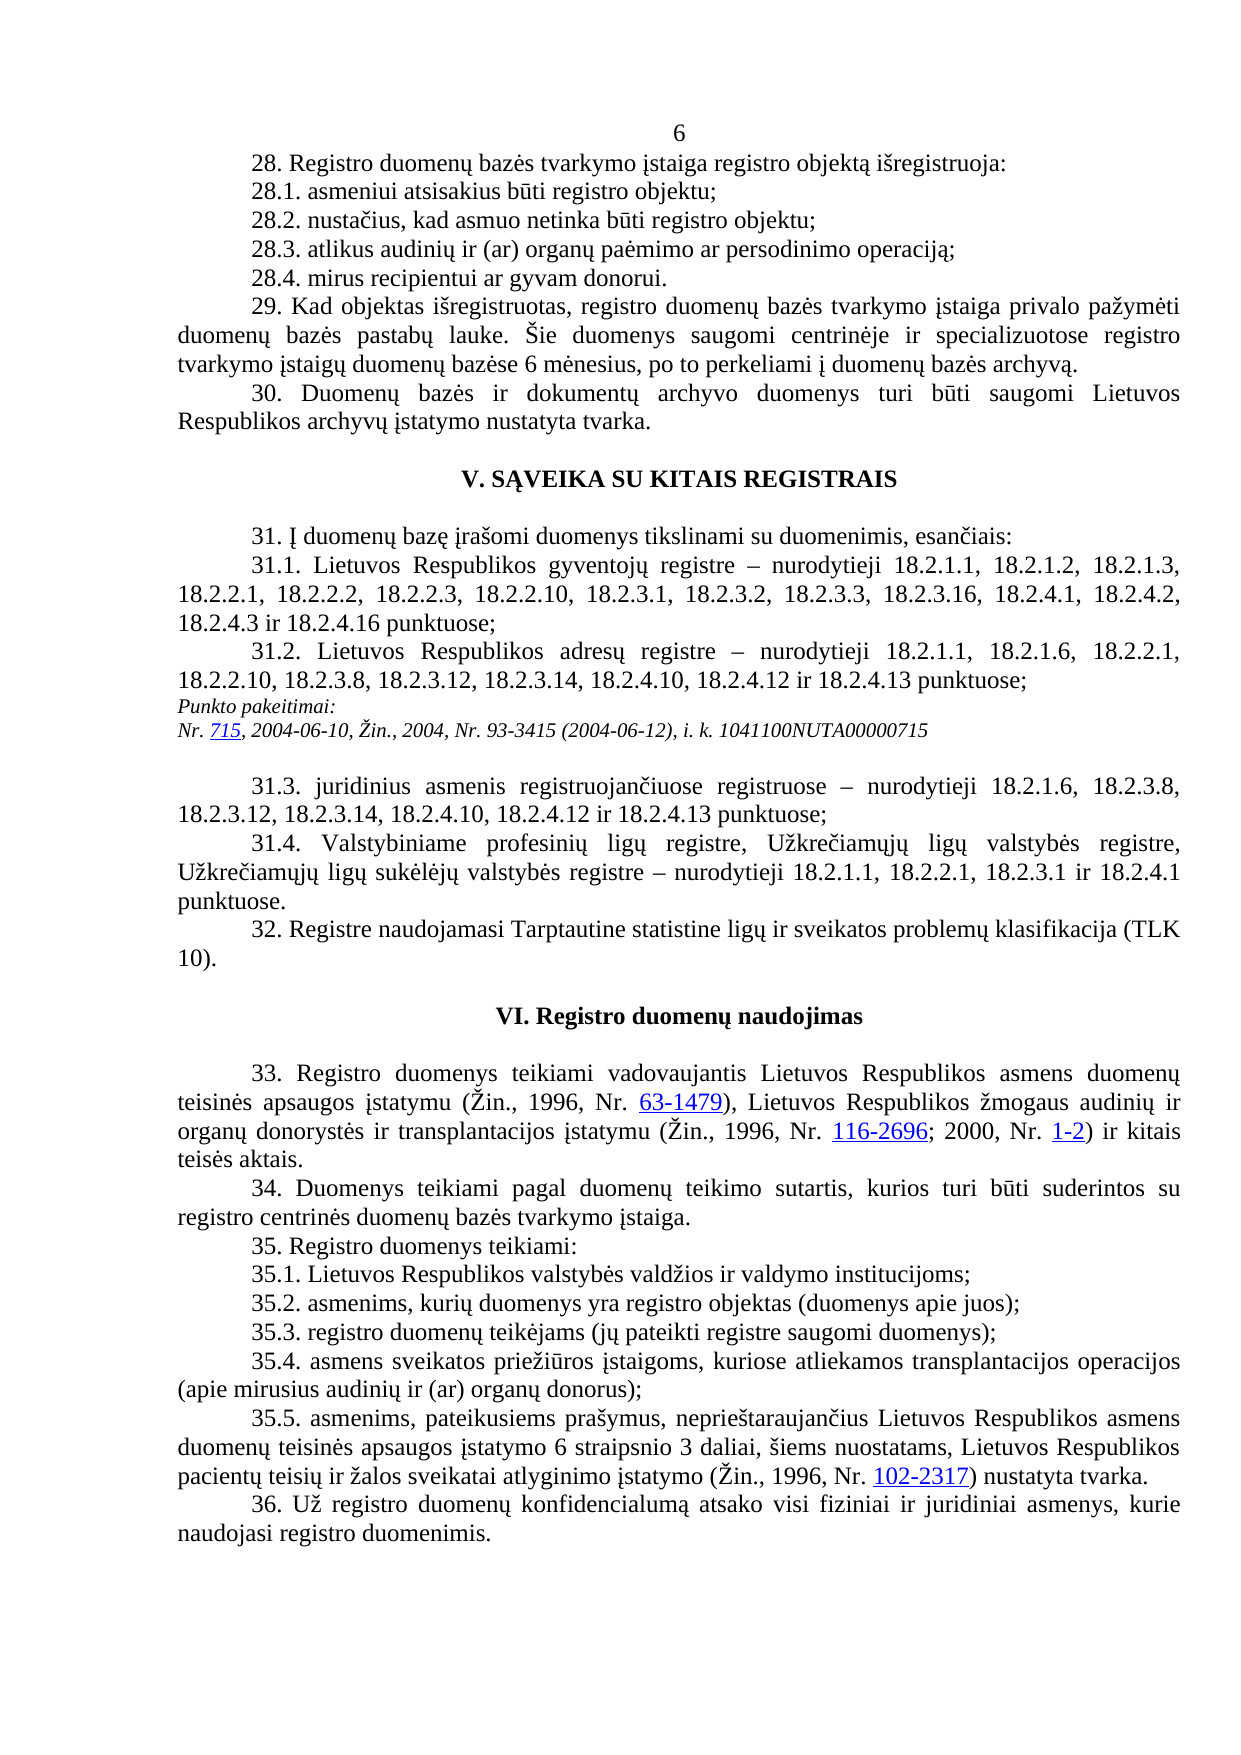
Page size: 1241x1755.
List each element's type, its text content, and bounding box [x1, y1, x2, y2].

text 36. Už registro duomenų konfidencialumą atsako visi fiziniai ir juridiniai asmenys, kurie naudojasi registro duomenimis. [177, 1489, 1181, 1547]
text 35.5. asmenims, pateikusiems prašymus, neprieštaraujančius Lietuvos Respublikos asmens duomenų teisinės apsaugos įstatymo 6 straipsnio 3 daliai, šiems nuostatams, Lietuvos Respublikos pacientų teisių ir žalos sveikatai atlyginimo įstatymo (Žin., 1996, Nr. 102-2317) nustatyta tvarka. [177, 1403, 1181, 1489]
text 31.4. Valstybiniame profesinių ligų registre, Užkrečiamųjų ligų valstybės registre, Užkrečiamųjų ligų sukėlėjų valstybės registre – nurodytieji 18.2.1.1, 18.2.2.1, 18.2.3.1 ir 18.2.4.1 punktuose. [177, 828, 1181, 914]
text 32. Registre naudojamasi Tarptautine statistine ligų ir sveikatos problemų klasifikacija (TLK 10). [177, 914, 1181, 972]
text 28.1. asmeniui atsisakius būti registro objektu; [177, 176, 1181, 205]
text Punkto pakeitimai: [177, 694, 1181, 718]
text 35.3. registro duomenų teikėjams (jų pateikti registre saugomi duomenys); [177, 1317, 1181, 1346]
text 35. Registro duomenys teikiami: [177, 1231, 1181, 1259]
text 35.1. Lietuvos Respublikos valstybės valdžios ir valdymo institucijoms; [177, 1259, 1181, 1288]
text 28. Registro duomenų bazės tvarkymo įstaiga registro objektą išregistruoja: [177, 148, 1181, 176]
text Nr. 715, 2004-06-10, Žin., 2004, Nr. 93-3415 (2004-06-12), i. k. 1041100NUTA00000715 [177, 718, 1181, 742]
text 28.2. nustačius, kad asmuo netinka būti registro objektu; [177, 205, 1181, 234]
text 28.3. atlikus audinių ir (ar) organų paėmimo ar persodinimo operaciją; [177, 234, 1181, 263]
text 30. Duomenų bazės ir dokumentų archyvo duomenys turi būti saugomi Lietuvos Respublikos archyvų įstatymo nustatyta tvarka. [177, 378, 1181, 435]
text VI. Registro duomenų naudojimas [177, 1001, 1181, 1029]
text 31. Į duomenų bazę įrašomi duomenys tikslinami su duomenimis, esančiais: [177, 521, 1181, 550]
text 33. Registro duomenys teikiami vadovaujantis Lietuvos Respublikos asmens duomenų teisinės apsaugos įstatymu (Žin., 1996, Nr. 63-1479), Lietuvos Respublikos žmogaus audinių ir organų donorystės ir transplantacijos įstatymu (Žin., 1996, Nr. 116-2696; 2000, Nr. 1-2) ir kitais teisės aktais. [177, 1058, 1181, 1173]
text 35.2. asmenims, kurių duomenys yra registro objektas (duomenys apie juos); [177, 1288, 1181, 1317]
text 34. Duomenys teikiami pagal duomenų teikimo sutartis, kurios turi būti suderintos su registro centrinės duomenų bazės tvarkymo įstaiga. [177, 1173, 1181, 1231]
text 28.4. mirus recipientui ar gyvam donorui. [177, 263, 1181, 291]
text 31.3. juridinius asmenis registruojančiuose registruose – nurodytieji 18.2.1.6, 18.2.3.8, 18.2.3.12, 18.2.3.14, 18.2.4.10, 18.2.4.12 ir 18.2.4.13 punktuose; [177, 771, 1181, 828]
text 31.2. Lietuvos Respublikos adresų registre – nurodytieji 18.2.1.1, 18.2.1.6, 18.2.2.1, 18.2.2.10, 18.2.3.8, 18.2.3.12, 18.2.3.14, 18.2.4.10, 18.2.4.12 ir 18.2.4.13 punktuose; [177, 636, 1181, 694]
text 35.4. asmens sveikatos priežiūros įstaigoms, kuriose atliekamos transplantacijos operacijos (apie mirusius audinių ir (ar) organų donorus); [177, 1346, 1181, 1403]
text 29. Kad objektas išregistruotas, registro duomenų bazės tvarkymo įstaiga privalo pažymėti duomenų bazės pastabų lauke. Šie duomenys saugomi centrinėje ir specializuotose registro tvarkymo įstaigų duomenų bazėse 6 mėnesius, po to perkeliami į duomenų bazės archyvą. [177, 291, 1181, 378]
subtitle V. Sąveika su kitais registrais [177, 464, 1181, 493]
text 31.1. Lietuvos Respublikos gyventojų registre – nurodytieji 18.2.1.1, 18.2.1.2, 18.2.1.3, 18.2.2.1, 18.2.2.2, 18.2.2.3, 18.2.2.10, 18.2.3.1, 18.2.3.2, 18.2.3.3, 18.2.3.16, 18.2.4.1, 18.2.4.2, 18.2.4.3 ir 18.2.4.16 punktuose; [177, 550, 1181, 636]
